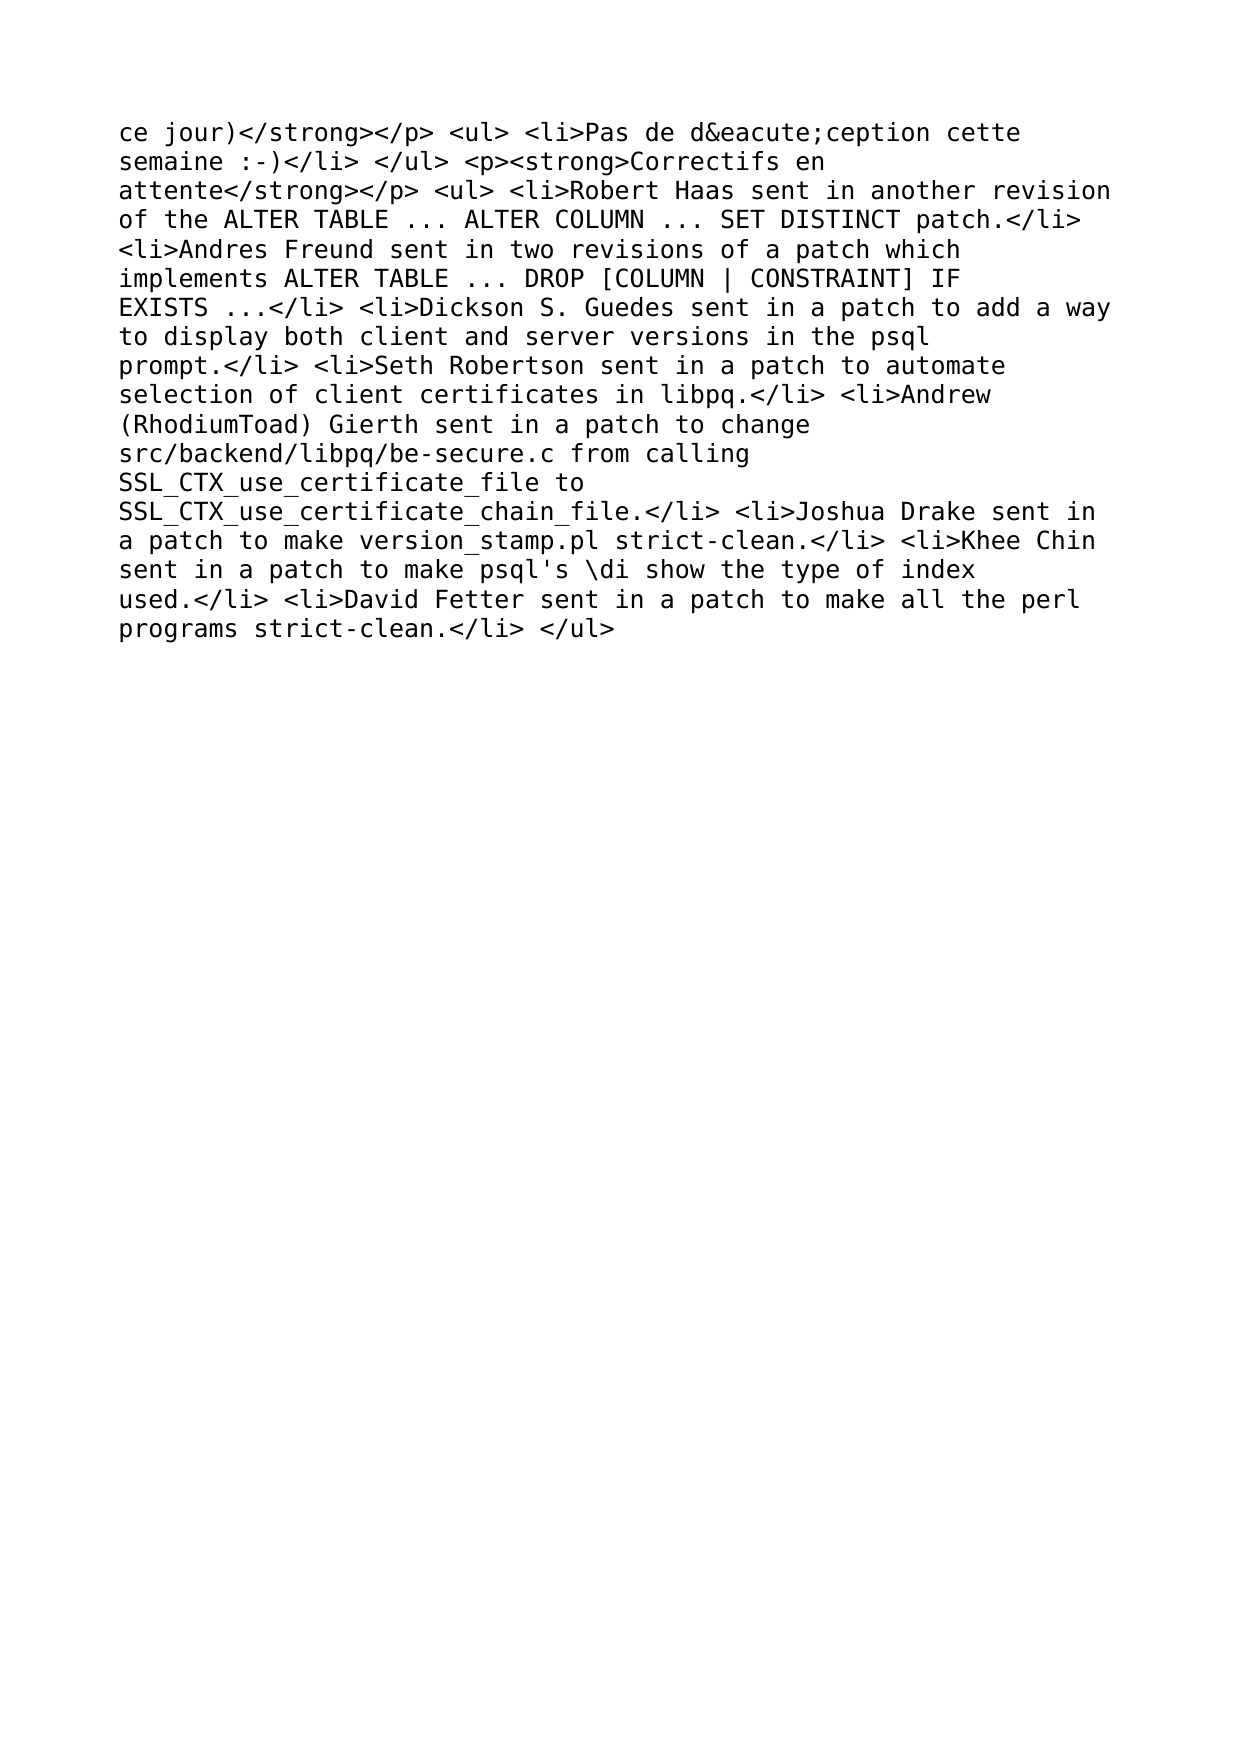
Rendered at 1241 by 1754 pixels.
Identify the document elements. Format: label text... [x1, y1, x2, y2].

text ce jour)</strong></p> <ul> <li>Pas de d&eacute;ception cette semaine :-)</li> </ul> <p><strong>Correctifs en attente</strong></p> <ul> <li>Robert Haas sent in another revision of the ALTER TABLE ... ALTER COLUMN ... SET DISTINCT patch.</li> <li>Andres Freund sent in two revisions of a patch which implements ALTER TABLE ... DROP [COLUMN | CONSTRAINT] IF EXISTS ...</li> <li>Dickson S. Guedes sent in a patch to add a way to display both client and server versions in the psql prompt.</li> <li>Seth Robertson sent in a patch to automate selection of client certificates in libpq.</li> <li>Andrew (RhodiumToad) Gierth sent in a patch to change src/backend/libpq/be-secure.c from calling SSL_CTX_use_certificate_file to SSL_CTX_use_certificate_chain_file.</li> <li>Joshua Drake sent in a patch to make version_stamp.pl strict-clean.</li> <li>Khee Chin sent in a patch to make psql's \di show the type of index used.</li> <li>David Fetter sent in a patch to make all the perl programs strict-clean.</li> </ul> [118, 118, 1122, 643]
